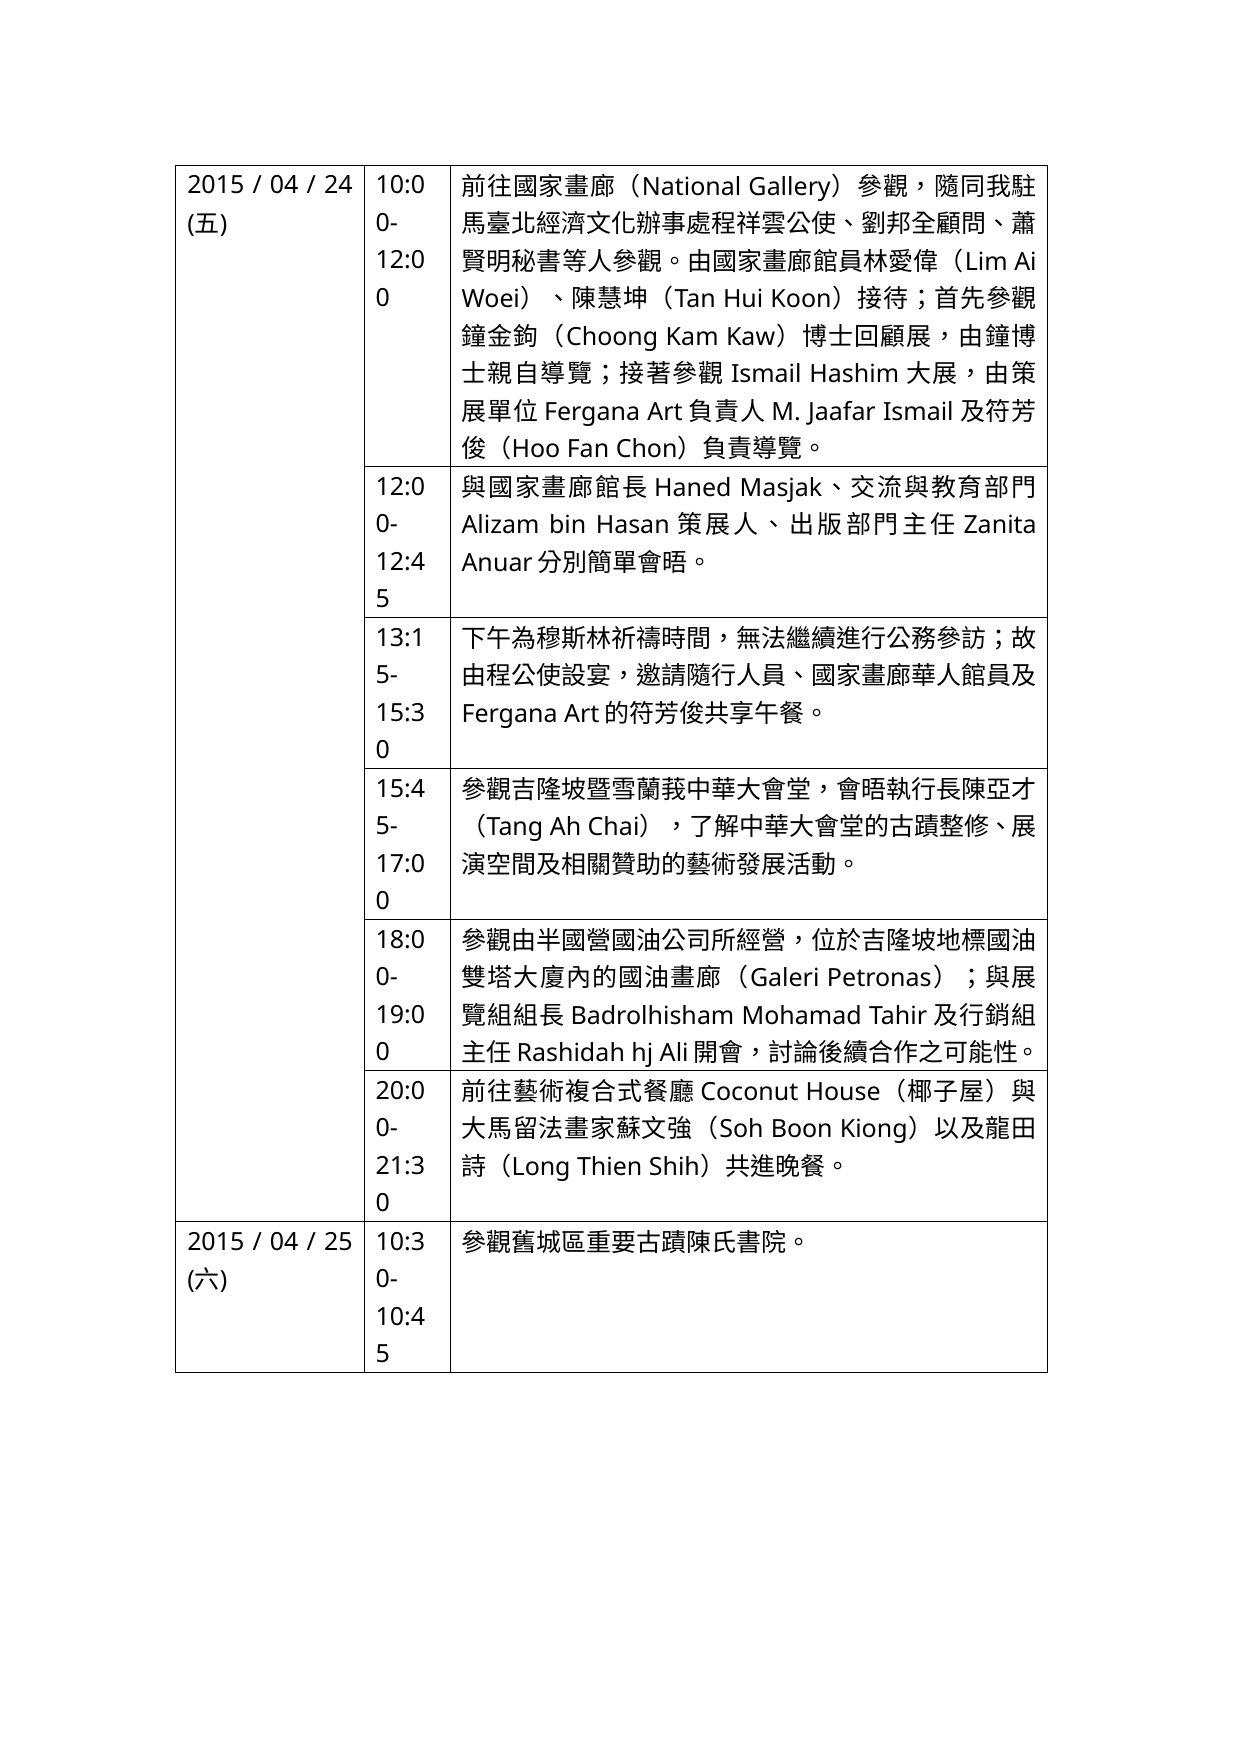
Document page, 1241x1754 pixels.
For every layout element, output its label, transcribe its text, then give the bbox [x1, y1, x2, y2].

table_cell 15:45- 17:00 [365, 769, 450, 919]
table_cell 10:30- 10:45 [365, 1222, 450, 1372]
table_cell 2015 / 04 / 25 (六) [176, 1222, 364, 1372]
table_cell 前往國家畫廊（National Gallery）參觀，隨同我駐馬臺北經濟文化辦事處程祥雲公使、劉邦全顧問、蕭賢明秘書等人參觀。由國家畫廊館員林愛偉（Lim Ai Woei）、陳慧坤（Tan Hui Koon）接待；首先參觀鐘金鉤（Choong Kam Kaw）博士回顧展，由鐘博士親自導覽；接著參觀Ismail Hashim大展，由策展單位Fergana Art負責人M. Jaafar Ismail及符芳俊（Hoo Fan Chon）負責導覽。 [451, 166, 1047, 466]
table_cell 13:15- 15:30 [365, 618, 450, 768]
table_cell 12:00- 12:45 [365, 467, 450, 617]
table_cell 參觀由半國營國油公司所經營，位於吉隆坡地標國油雙塔大廈內的國油畫廊（Galeri Petronas）；與展覽組組長Badrolhisham Mohamad Tahir及行銷組主任Rashidah hj Ali開會，討論後續合作之可能性。 [451, 920, 1047, 1070]
table_cell 下午為穆斯林祈禱時間，無法繼續進行公務參訪；故由程公使設宴，邀請隨行人員、國家畫廊華人館員及Fergana Art的符芳俊共享午餐。 [451, 618, 1047, 768]
table_cell 與國家畫廊館長Haned Masjak、交流與教育部門Alizam bin Hasan策展人、出版部門主任Zanita Anuar分別簡單會晤。 [451, 467, 1047, 617]
table_cell 參觀舊城區重要古蹟陳氏書院。 [451, 1222, 1047, 1372]
table_cell 前往藝術複合式餐廳Coconut House（椰子屋）與大馬留法畫家蘇文強（Soh Boon Kiong）以及龍田詩（Long Thien Shih）共進晚餐。 [451, 1071, 1047, 1221]
table_cell 2015 / 04 / 24 (五) [176, 166, 364, 1221]
table_cell 參觀吉隆坡暨雪蘭莪中華大會堂，會晤執行長陳亞才（Tang Ah Chai），了解中華大會堂的古蹟整修、展演空間及相關贊助的藝術發展活動。 [451, 769, 1047, 919]
table_cell 10:00- 12:00 [365, 166, 450, 466]
table_cell 20:00- 21:30 [365, 1071, 450, 1221]
table_cell 18:00- 19:00 [365, 920, 450, 1070]
